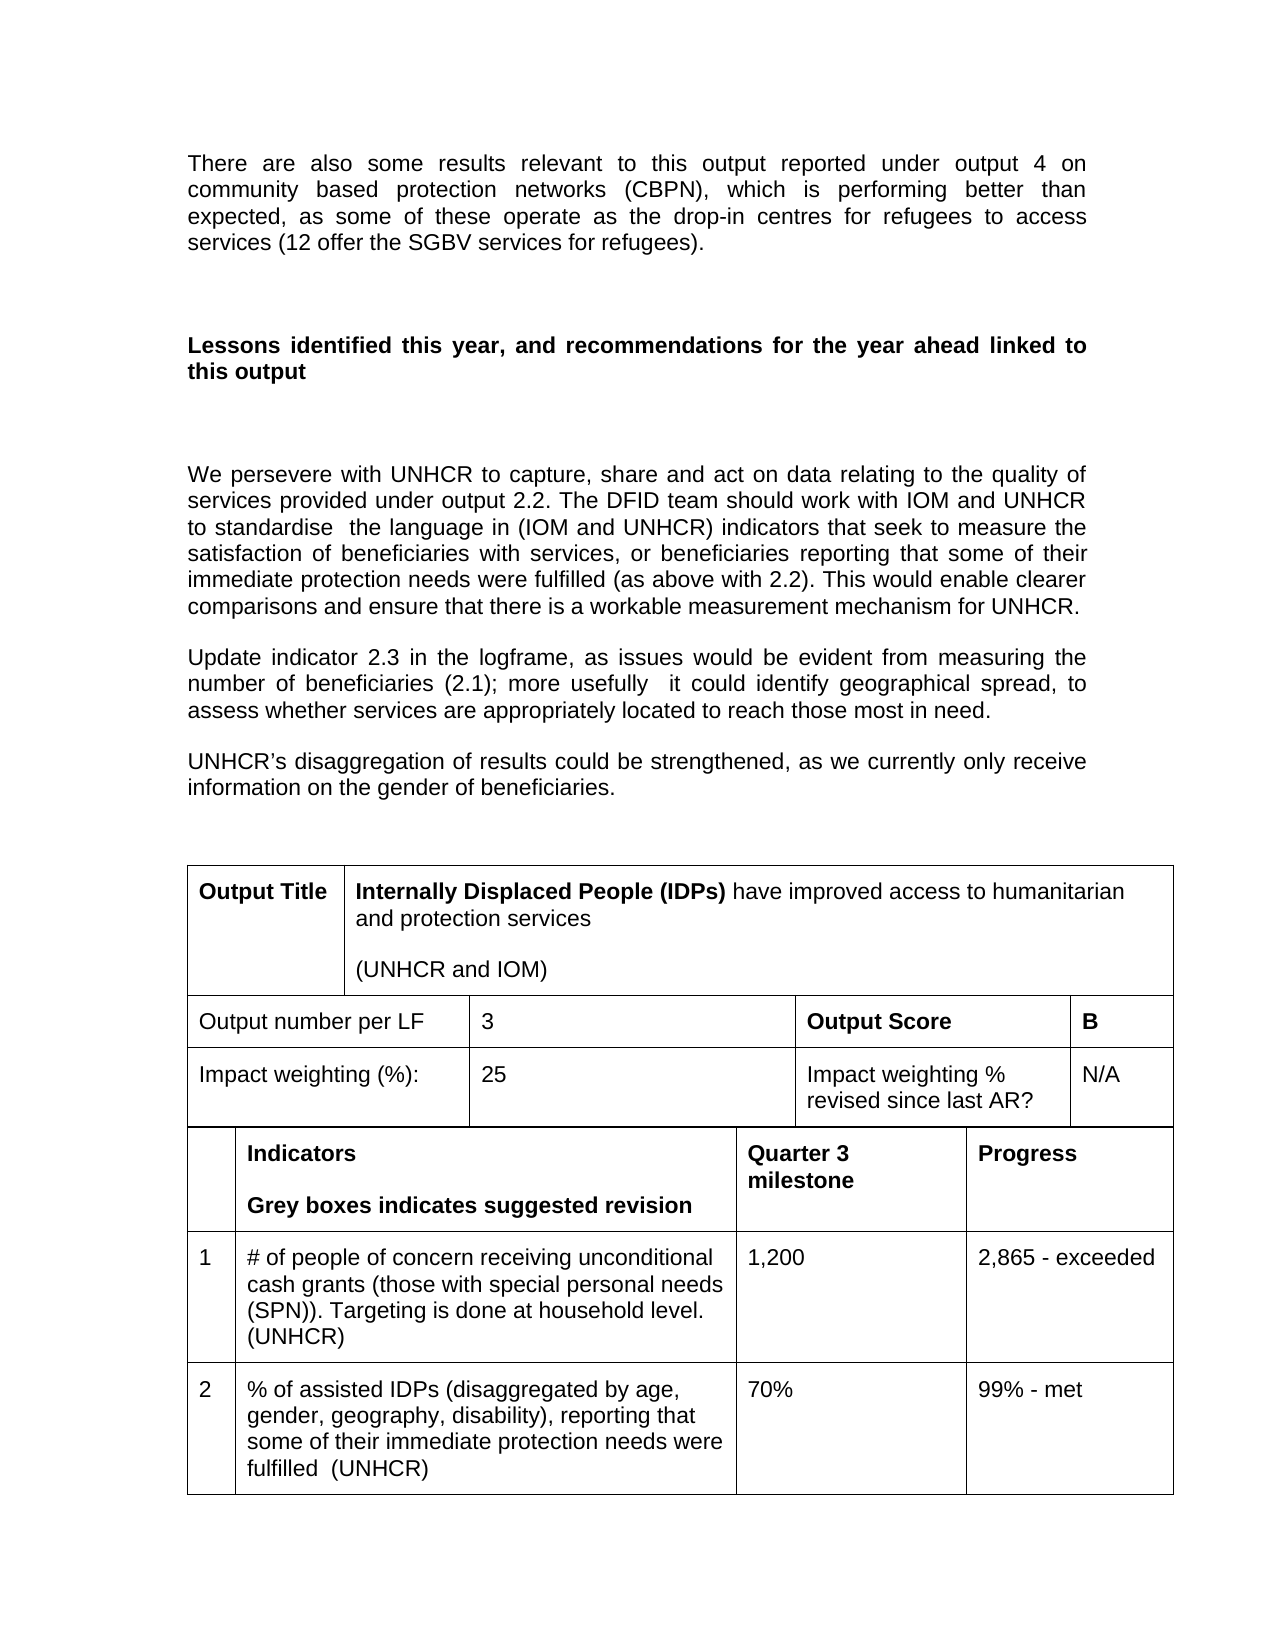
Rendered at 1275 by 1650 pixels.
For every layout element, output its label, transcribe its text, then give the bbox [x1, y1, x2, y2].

table_cell 70% [737, 1363, 966, 1493]
table_cell 2 [188, 1363, 235, 1493]
text Lessons identified this year, and recommendations for the year ahead linked to this output [187, 332, 1087, 384]
text There are also some results relevant to this output reported under output 4 on community based protection networks (CBPN), which is performing better than expected, as some of these operate as the drop-in centres for refugees to access services (12 offer the SGBV services for refugees). [187, 150, 1087, 255]
table_header Quarter 3 milestone [737, 1128, 966, 1231]
table_cell B [1071, 996, 1173, 1047]
table_cell N/A [1071, 1048, 1173, 1126]
table_header Indicators Grey boxes indicates suggested revision [236, 1128, 736, 1231]
text We persevere with UNHCR to capture, share and act on data relating to the quality of services provided under output 2.2. The DFID team should work with IOM and UNHCR to standardise the language in (IOM and UNHCR) indicators that seek to measure the satisfaction of beneficiaries with services, or beneficiaries reporting that some of their immediate protection needs were fulfilled (as above with 2.2). This would enable clearer comparisons and ensure that there is a workable measurement mechanism for UNHCR. [187, 461, 1087, 619]
table_cell 1 [188, 1232, 235, 1362]
table_cell 1,200 [737, 1232, 966, 1362]
table_header [188, 1128, 235, 1231]
table_cell # of people of concern receiving unconditional cash grants (those with special personal needs (SPN)). Targeting is done at household level. (UNHCR) [236, 1232, 736, 1362]
table_header Output Title [188, 866, 344, 995]
table_cell 3 [470, 996, 795, 1047]
table_cell Impact weighting % revised since last AR? [796, 1048, 1070, 1126]
table_cell Impact weighting (%): [188, 1048, 469, 1126]
table_cell 99% - met [967, 1363, 1173, 1493]
text UNHCR’s disaggregation of results could be strengthened, as we currently only receive information on the gender of beneficiaries. [187, 748, 1087, 801]
table_cell Output Score [796, 996, 1070, 1047]
table_cell 25 [470, 1048, 795, 1126]
table_header Internally Displaced People (IDPs) have improved access to humanitarian and protection services (UNHCR and IOM) [345, 866, 1173, 995]
table_cell 2,865 - exceeded [967, 1232, 1173, 1362]
table_header Progress [967, 1128, 1173, 1231]
table_cell Output number per LF [188, 996, 469, 1047]
text Update indicator 2.3 in the logframe, as issues would be evident from measuring the number of beneficiaries (2.1); more usefully it could identify geographical spread, to assess whether services are appropriately located to reach those most in need. [187, 644, 1087, 723]
table_cell % of assisted IDPs (disaggregated by age, gender, geography, disability), reporting that some of their immediate protection needs were fulfilled (UNHCR) [236, 1363, 736, 1493]
